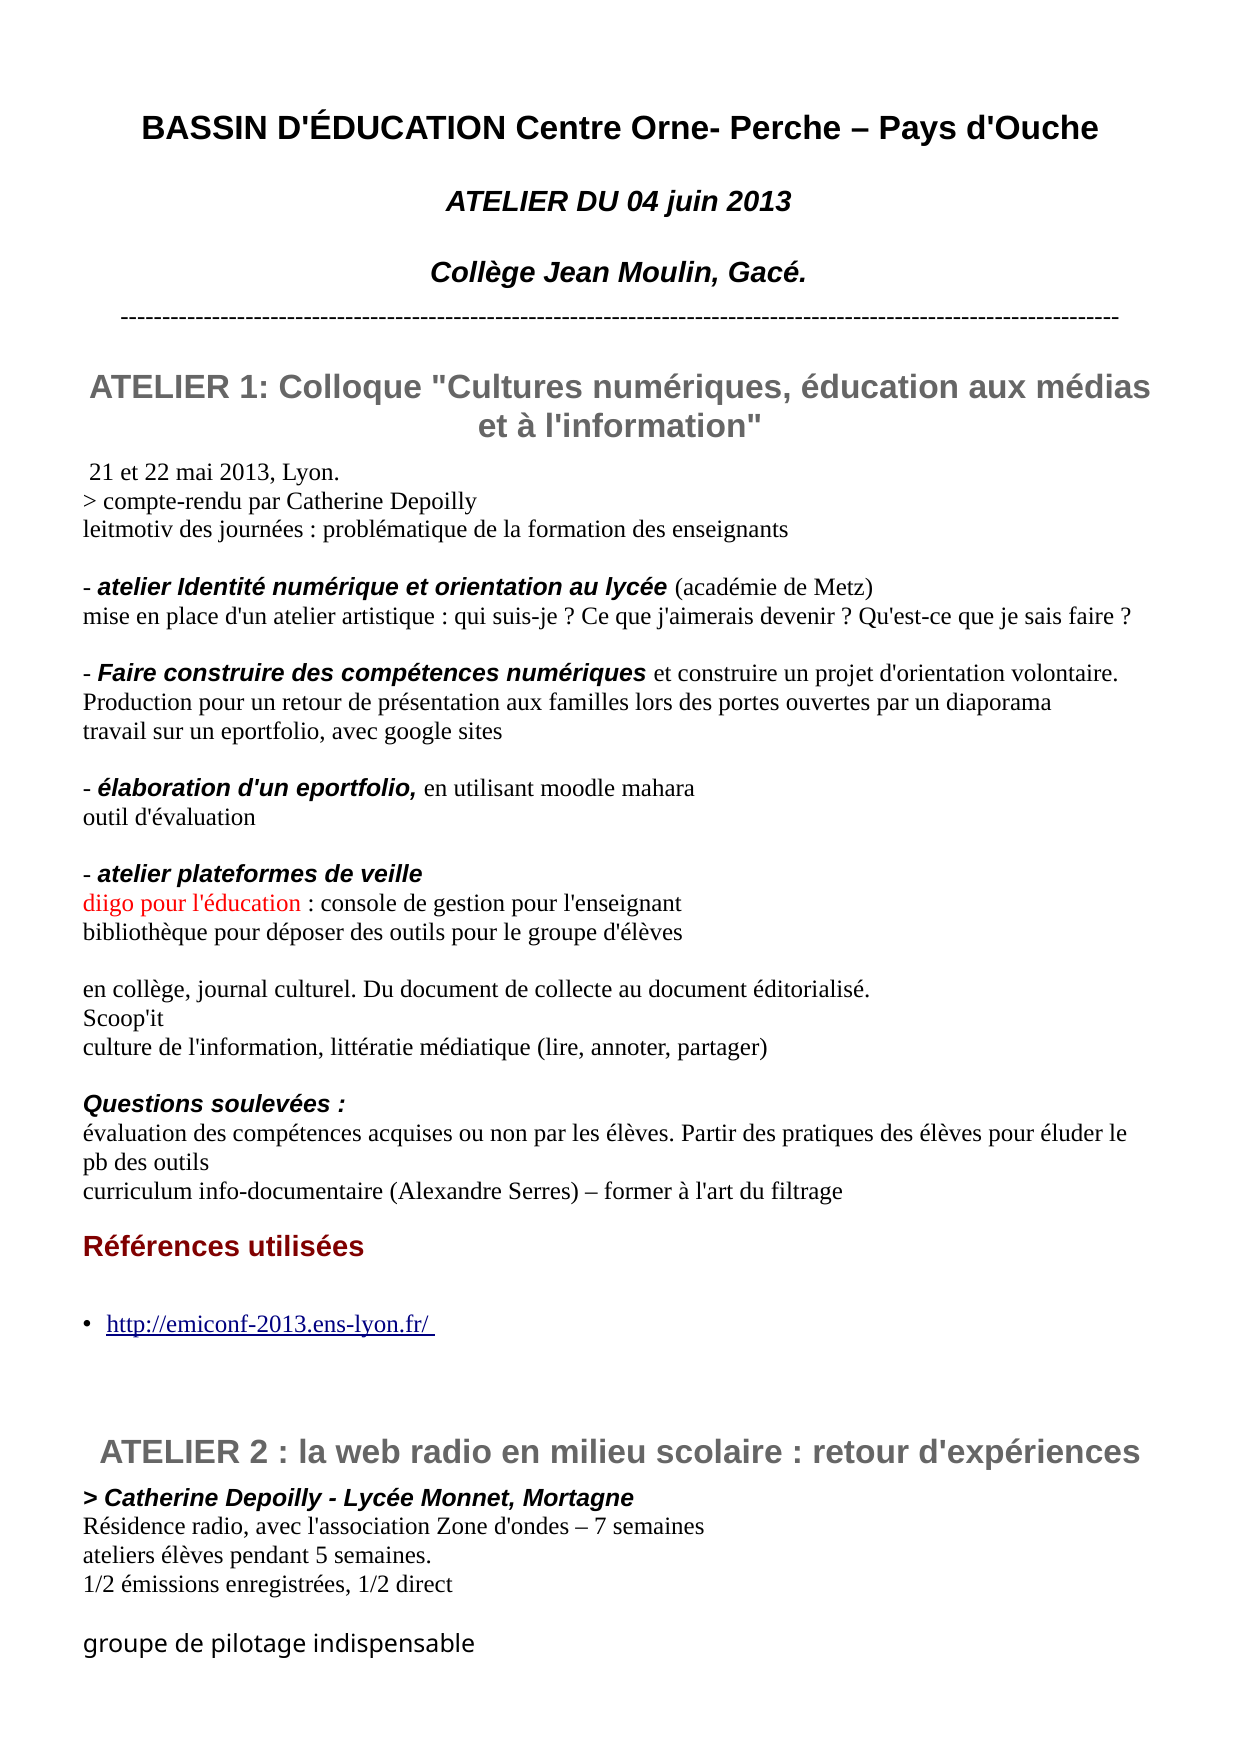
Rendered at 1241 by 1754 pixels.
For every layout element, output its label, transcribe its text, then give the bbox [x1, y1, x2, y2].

subtitle ATELIER 1: Colloque "Cultures numériques, éducation aux médias et à l'information" [83, 367, 1157, 444]
text Questions soulevées : [83, 1089, 1157, 1118]
list http://emiconf-2013.ens-lyon.fr/ [83, 1309, 1157, 1338]
text leitmotiv des journées : problématique de la formation des enseignants [83, 514, 1157, 543]
text bibliothèque pour déposer des outils pour le groupe d'élèves [83, 917, 1157, 946]
subtitle BASSIN D'ÉDUCATION Centre Orne- Perche – Pays d'Ouche [83, 108, 1157, 146]
text 21 et 22 mai 2013, Lyon. [83, 457, 1157, 486]
text culture de l'information, littératie médiatique (lire, annoter, partager) [83, 1032, 1157, 1061]
text Production pour un retour de présentation aux familles lors des portes ouvertes par un diaporama [83, 687, 1157, 716]
text Scoop'it [83, 1003, 1157, 1032]
subtitle > compte-rendu par Catherine Depoilly [83, 486, 1157, 514]
text diigo pour l'éducation : console de gestion pour l'enseignant [83, 888, 1157, 917]
text ateliers élèves pendant 5 semaines. [83, 1540, 1157, 1569]
text ------------------------------------------------------------------------------------------------------------------------ [83, 301, 1157, 330]
subtitle ATELIER 2 : la web radio en milieu scolaire : retour d'expériences [83, 1431, 1157, 1470]
subtitle Références utilisées [83, 1229, 1157, 1263]
text travail sur un eportfolio, avec google sites [83, 716, 1157, 744]
text Résidence radio, avec l'association Zone d'ondes – 7 semaines [83, 1511, 1157, 1540]
text > Catherine Depoilly - Lycée Monnet, Mortagne [83, 1483, 1157, 1511]
subtitle ATELIER DU 04 juin 2013 [83, 184, 1157, 217]
text 1/2 émissions enregistrées, 1/2 direct [83, 1569, 1157, 1597]
subtitle Collège Jean Moulin, Gacé. [83, 255, 1157, 288]
text curriculum info-documentaire (Alexandre Serres) – former à l'art du filtrage [83, 1176, 1157, 1204]
text - Faire construire des compétences numériques et construire un projet d'orientation volontaire. [83, 658, 1157, 687]
text en collège, journal culturel. Du document de collecte au document éditorialisé. [83, 974, 1157, 1003]
text - atelier plateformes de veille [83, 859, 1157, 888]
text outil d'évaluation [83, 802, 1157, 831]
text - élaboration d'un eportfolio, en utilisant moodle mahara [83, 773, 1157, 802]
text évaluation des compétences acquises ou non par les élèves. Partir des pratiques des élèves pour éluder le pb des outils [83, 1118, 1157, 1176]
text mise en place d'un atelier artistique : qui suis-je ? Ce que j'aimerais devenir ? Qu'est-ce que je sais faire ? [83, 601, 1157, 629]
text - atelier Identité numérique et orientation au lycée (académie de Metz) [83, 572, 1157, 601]
subtitle groupe de pilotage indispensable [83, 1626, 1157, 1660]
